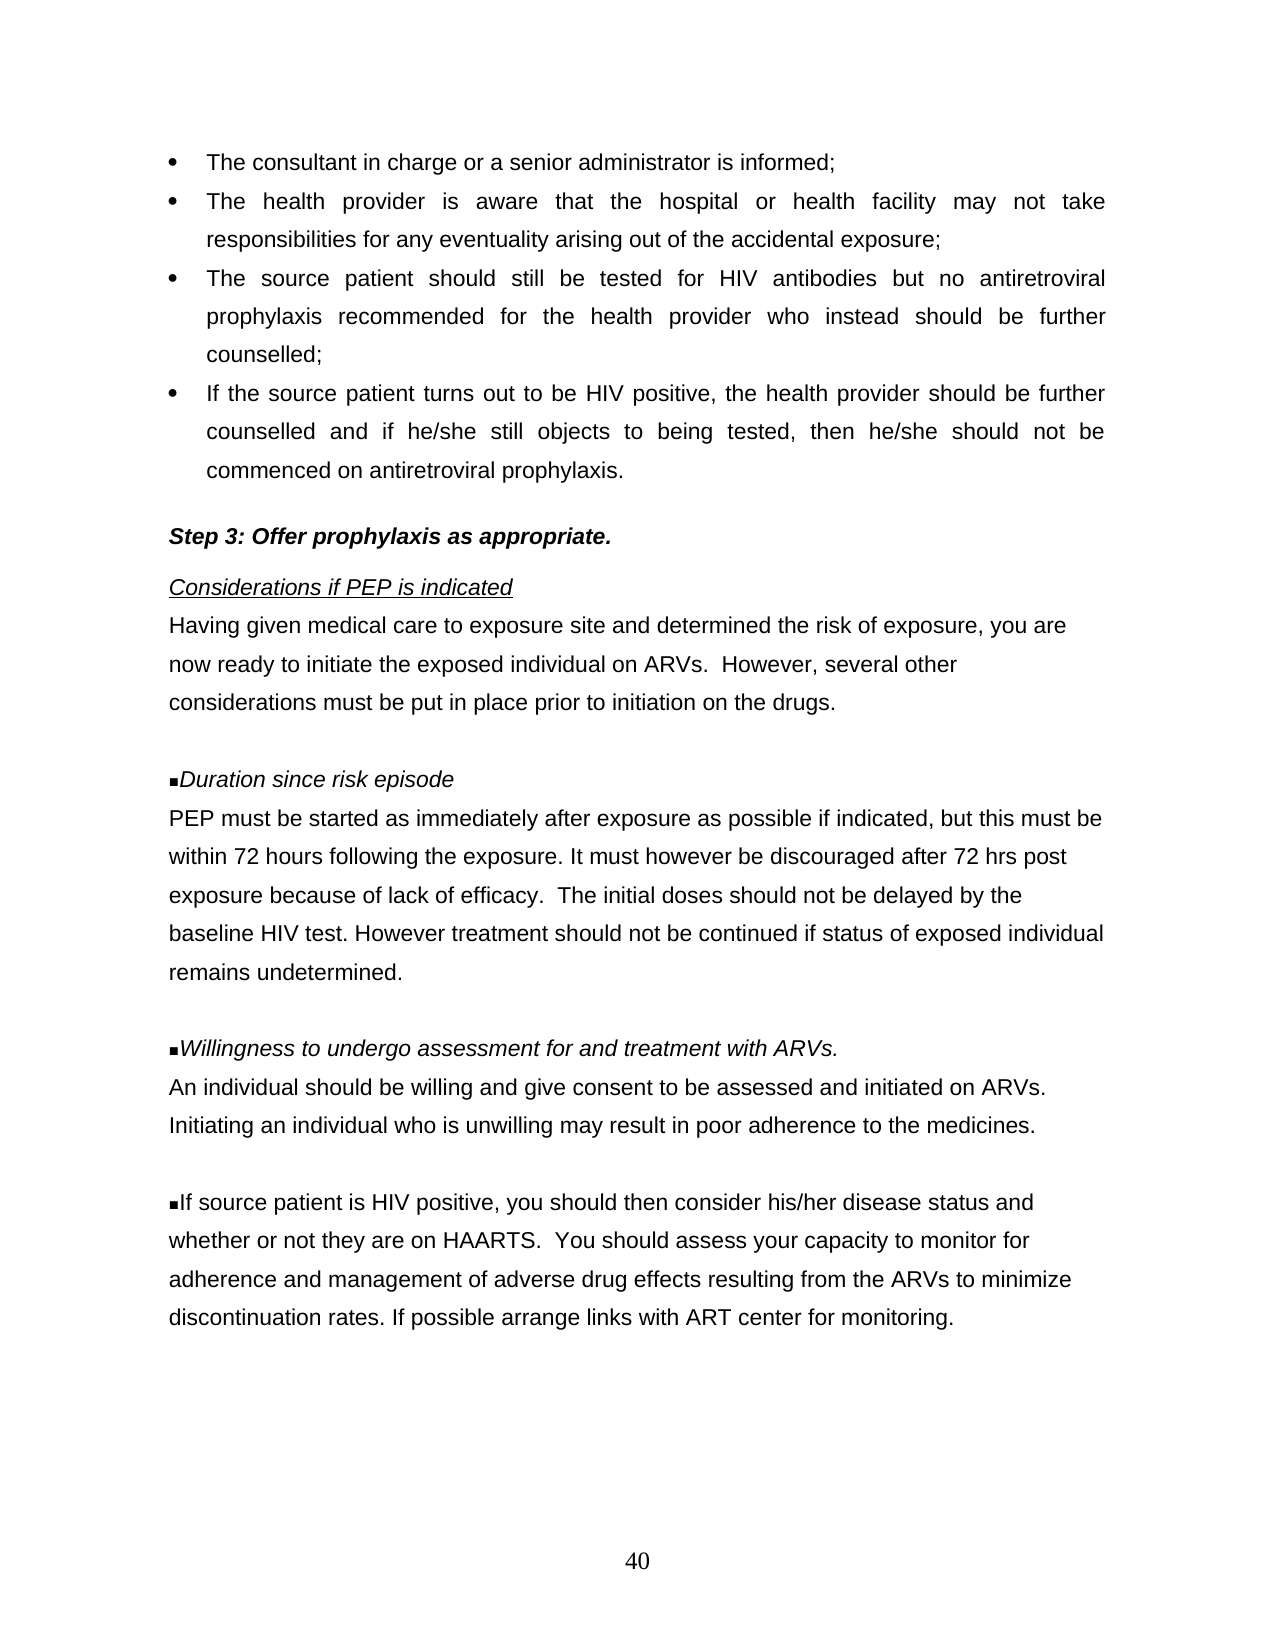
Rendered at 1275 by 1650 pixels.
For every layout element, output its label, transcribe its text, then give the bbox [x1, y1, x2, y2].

list The source patient should still be tested for HIV antibodies but no antiretroviral prophylaxis recommended for the health provider who instead should be further counselled; [169, 265, 1106, 368]
text PEP must be started as immediately after exposure as possible if indicated, but this must be within 72 hours following the exposure. It must however be discouraged after 72 hrs post exposure because of lack of efficacy. The initial doses should not be delayed by the baseline HIV test. However treatment should not be continued if status of exposed individual remains undetermined. [169, 805, 1106, 985]
text Having given medical care to exposure site and determined the risk of exposure, you are now ready to initiate the exposed individual on ARVs. However, several other considerations must be put in place prior to initiation on the drugs. [169, 613, 1106, 716]
text Step 3: Offer prophylaxis as appropriate. [169, 524, 1106, 549]
list The consultant in charge or a senior administrator is informed; [169, 150, 1106, 176]
list If the source patient turns out to be HIV positive, the health provider should be further counselled and if he/she still objects to being tested, then he/she should not be commenced on antiretroviral prophylaxis. [169, 381, 1106, 483]
text An individual should be willing and give consent to be assessed and initiated on ARVs. Initiating an individual who is unwilling may result in poor adherence to the medicines. [169, 1074, 1106, 1138]
list The health provider is aware that the hospital or health facility may not take responsibilities for any eventuality arising out of the accidental exposure; [169, 188, 1106, 252]
text Considerations if PEP is indicated [169, 575, 1106, 601]
list If source patient is HIV positive, you should then consider his/her disease status and whether or not they are on HAARTS. You should assess your capacity to monitor for adherence and management of adverse drug effects resulting from the ARVs to minimize discontinuation rates. If possible arrange links with ART center for monitoring. [169, 1190, 1106, 1331]
list Duration since risk episode [169, 767, 1106, 793]
list Willingness to undergo assessment for and treatment with ARVs. [169, 1036, 1106, 1062]
